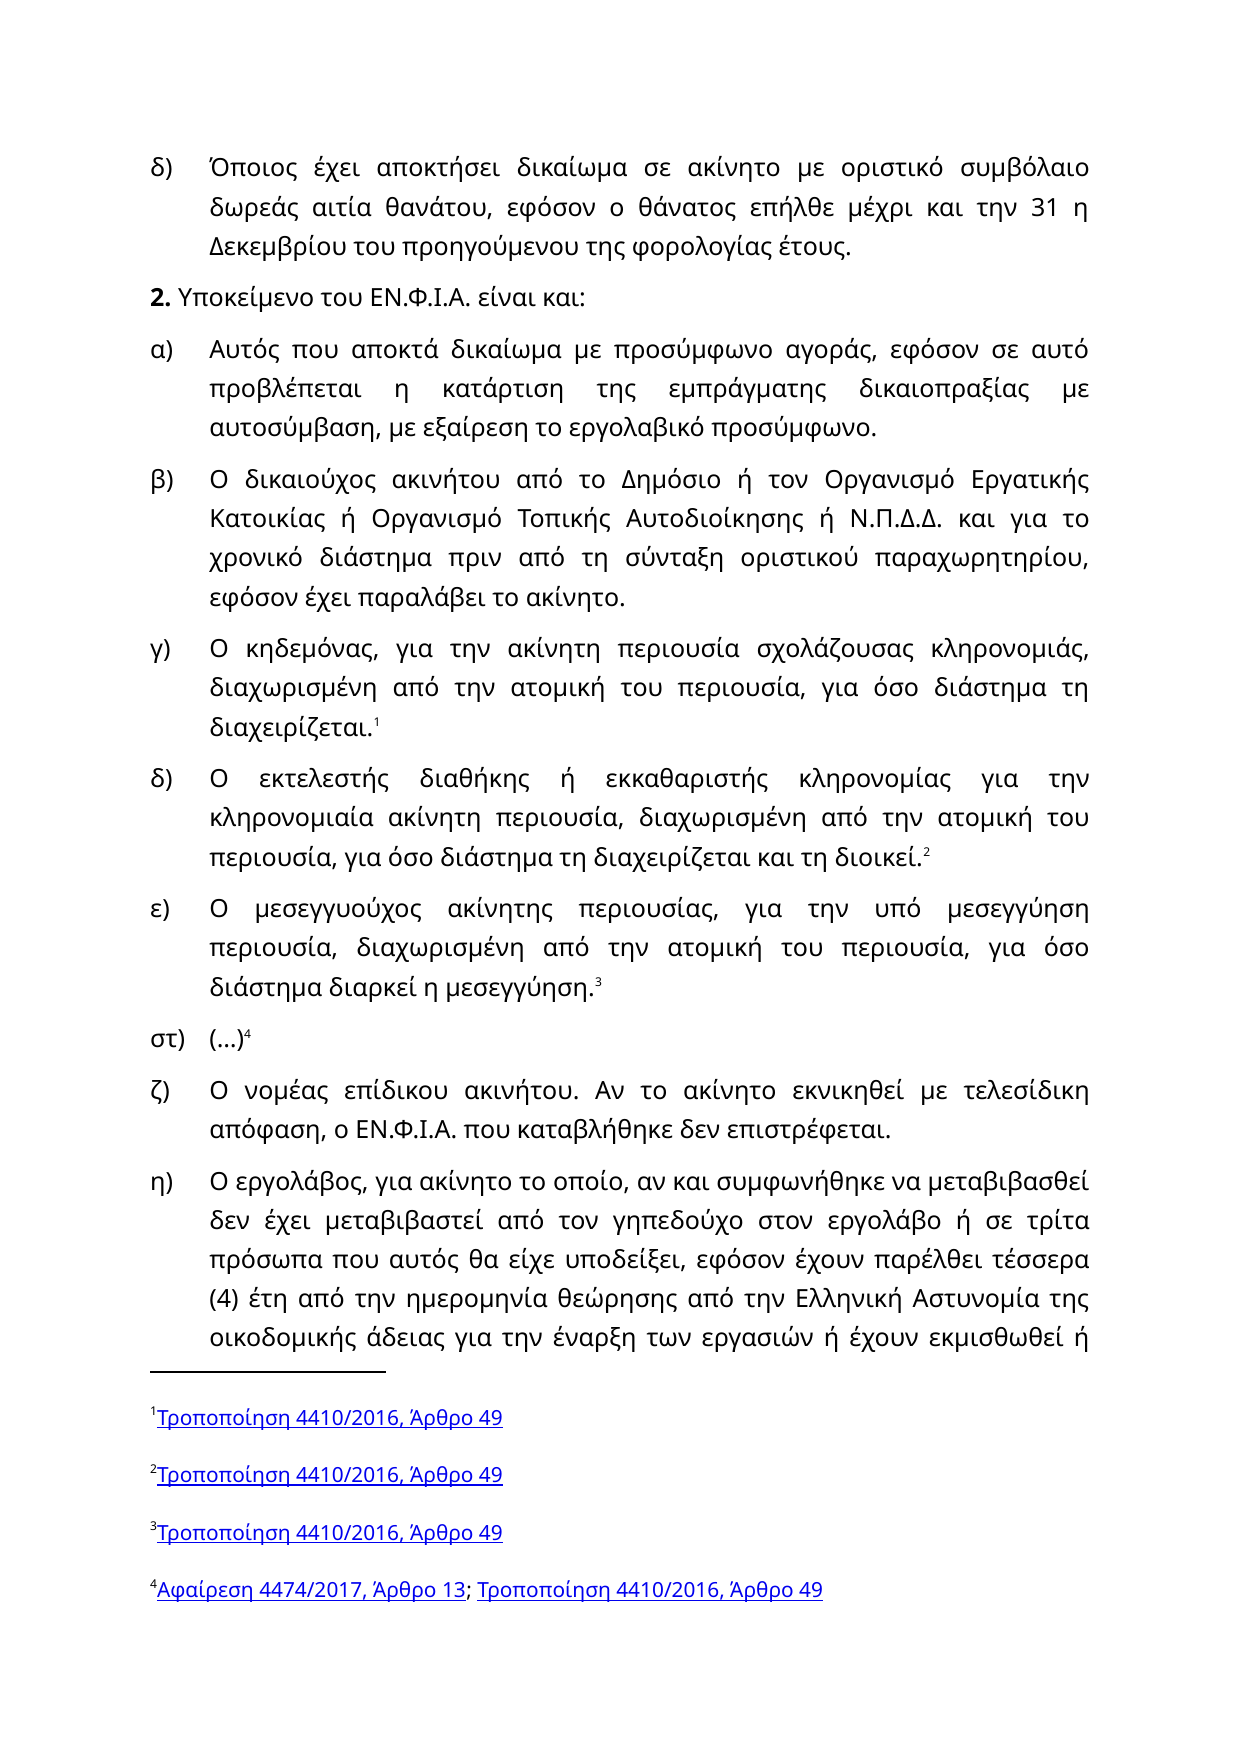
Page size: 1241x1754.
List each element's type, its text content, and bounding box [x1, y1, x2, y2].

list α) Αυτός που αποκτά δικαίωμα με προσύμφωνο αγοράς, εφόσον σε αυτό προβλέπεται η κατάρτιση της εμπράγματης δικαιοπραξίας με αυτοσύμβαση, με εξαίρε­ση το εργολαβικό προσύμφωνο. [150, 332, 1090, 444]
list η) Ο εργολάβος, για ακίνητο το οποίο, αν και συμφωνήθηκε να μεταβιβασθεί δεν έχει μεταβιβαστεί από τον γηπεδούχο στον εργολάβο ή σε τρίτα πρόσωπα που αυτός θα είχε υποδείξει, εφόσον έχουν παρέλθει τέσσερα (4) έτη από την ημερομηνία θεώρησης από την Ελληνική Αστυνομία της οικοδομικής άδειας για την έναρξη των εργασιών ή έχουν εκμισθωθεί ή [150, 1163, 1090, 1354]
list δ) Όποιος έχει αποκτήσει δικαίωμα σε ακίνητο με οριστικό συμβόλαιο δωρεάς αιτία θανάτου, εφόσον ο θάνατος επήλθε μέχρι και την 31 η Δεκεμβρίου του προηγούμενου της φορολογίας έτους. [150, 150, 1090, 262]
text Αφαίρεση 4474/2017, Άρθρο 13; Τροποποίηση 4410/2016, Άρθρο 49 [150, 1576, 1090, 1604]
text Τροποποίηση 4410/2016, Άρθρο 49 [150, 1460, 1090, 1489]
list γ) Ο κηδεμόνας, για την ακίνητη περιουσία σχολάζουσας κληρονομιάς, διαχωρισμένη από την ατομική του περιουσία, για όσο διάστημα τη διαχειρίζεται. [150, 631, 1090, 743]
text Τροποποίηση 4410/2016, Άρθρο 49 [150, 1518, 1090, 1546]
list ζ) Ο νομέας επίδικου ακινήτου. Αν το ακίνητο εκνικηθεί με τελεσίδικη απόφαση, ο ΕΝ.Φ.Ι.Α. που καταβλήθηκε δεν επιστρέφεται. [150, 1072, 1090, 1146]
list στ) (…) [150, 1021, 1090, 1055]
list ε) Ο μεσεγγυούχος ακίνητης περιουσίας, για την υπό μεσεγγύηση περιουσία, διαχωρισμένη από την ατομική του περιουσία, για όσο διάστημα διαρκεί η μεσεγγύηση. [150, 891, 1090, 1003]
text 2. Υποκείμενο του ΕΝ.Φ.Ι.Α. είναι και: [150, 280, 1090, 314]
list δ) Ο εκτελεστής διαθήκης ή εκκαθαριστής κληρονομίας για την κληρονομιαία ακίνητη περιουσία, διαχωρισμένη από την ατομική του περιουσία, για όσο διάστημα τη διαχειρίζεται και τη διοικεί. [150, 761, 1090, 873]
text Τροποποίηση 4410/2016, Άρθρο 49 [150, 1403, 1090, 1431]
list β) Ο δικαιούχος ακινήτου από το Δημόσιο ή τον Οργανισμό Εργατικής Κατοικίας ή Οργανισμό Τοπικής Αυτοδιοίκησης ή Ν.Π.Δ.Δ. και για το χρονικό διάστημα πριν από τη σύνταξη οριστικού παραχωρητηρίου, εφόσον έχει παραλάβει το ακίνητο. [150, 462, 1090, 613]
